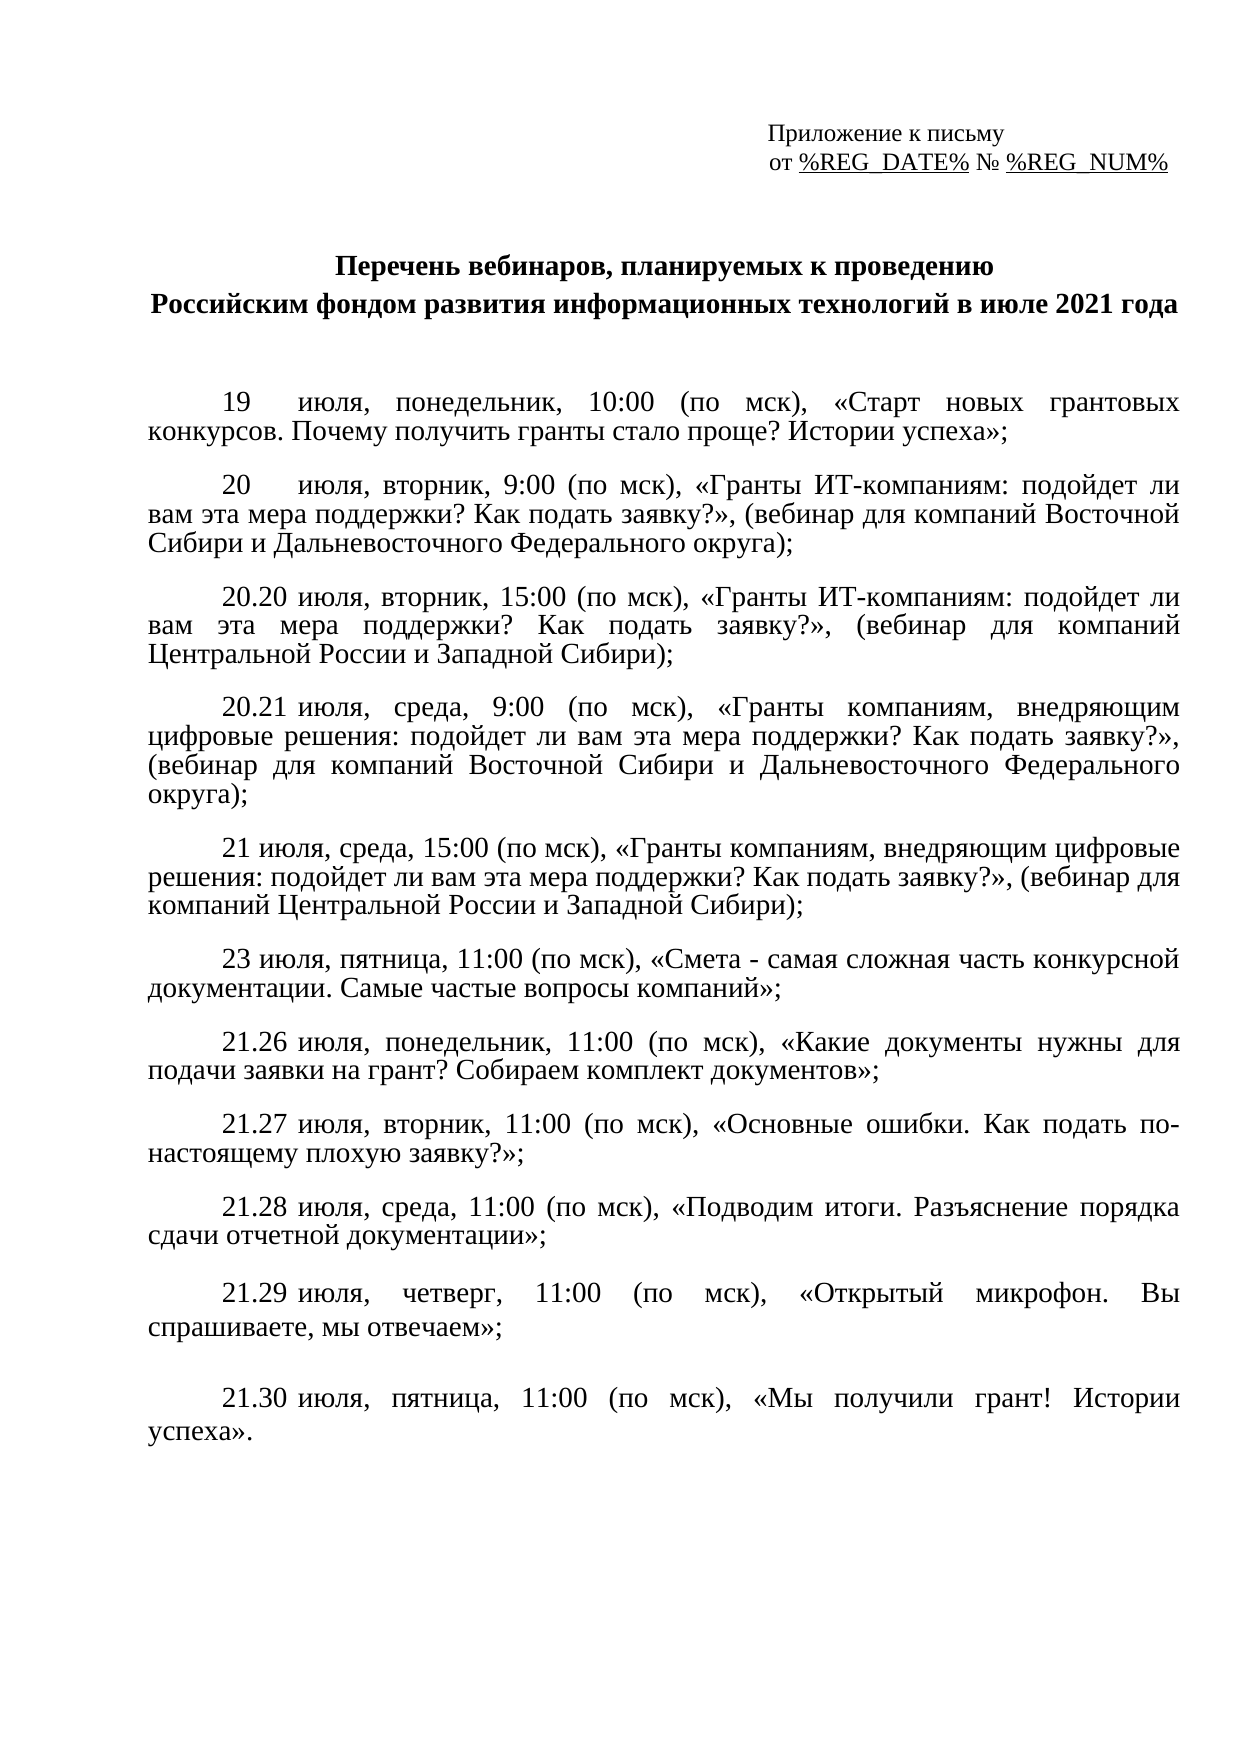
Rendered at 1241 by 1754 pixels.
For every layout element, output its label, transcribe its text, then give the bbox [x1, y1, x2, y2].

list июля, вторник, 15:00 (по мск), «Гранты ИТ-компаниям: подойдет ли вам эта мера поддержки? Как подать заявку?», (вебинар для компаний Центральной России и Западной Сибири); [148, 583, 1181, 669]
text Российским фондом развития информационных технологий в июле 2021 года [148, 286, 1181, 320]
text Перечень вебинаров, планируемых к проведению [148, 248, 1181, 281]
list июля, вторник, 9:00 (по мск), «Гранты ИТ-компаниям: подойдет ли вам эта мера поддержки? Как подать заявку?», (вебинар для компаний Восточной Сибири и Дальневосточного Федерального округа); [148, 471, 1181, 558]
list июля, понедельник, 10:00 (по мск), «Старт новых грантовых конкурсов. Почему получить гранты стало проще? Истории успеха»; [148, 388, 1181, 446]
text от %REG_DATE% № %REG_NUM% [756, 147, 1181, 176]
text 21 июля, среда, 15:00 (по мск), «Гранты компаниям, внедряющим цифровые решения: подойдет ли вам эта мера поддержки? Как подать заявку?», (вебинар для компаний Центральной России и Западной Сибири); [148, 834, 1181, 920]
text Приложение к письму [148, 118, 1181, 147]
list июля, среда, 9:00 (по мск), «Гранты компаниям, внедряющим цифровые решения: подойдет ли вам эта мера поддержки? Как подать заявку?», (вебинар для компаний Восточной Сибири и Дальневосточного Федерального округа); [148, 694, 1181, 809]
text 23 июля, пятница, 11:00 (по мск), «Смета - самая сложная часть конкурсной документации. Самые частые вопросы компаний»; [148, 945, 1181, 1003]
list июля, четверг, 11:00 (по мск), «Открытый микрофон. Вы спрашиваете, мы отвечаем»; [148, 1275, 1181, 1342]
list июля, понедельник, 11:00 (по мск), «Какие документы нужны для подачи заявки на грант? Собираем комплект документов»; [148, 1028, 1181, 1085]
list июля, пятница, 11:00 (по мск), «Мы получили грант! Истории успеха». [148, 1380, 1181, 1447]
list июля, вторник, 11:00 (по мск), «Основные ошибки. Как подать по-настоящему плохую заявку?»; [148, 1110, 1181, 1168]
list июля, среда, 11:00 (по мск), «Подводим итоги. Разъяснение порядка сдачи отчетной документации»; [148, 1193, 1181, 1250]
